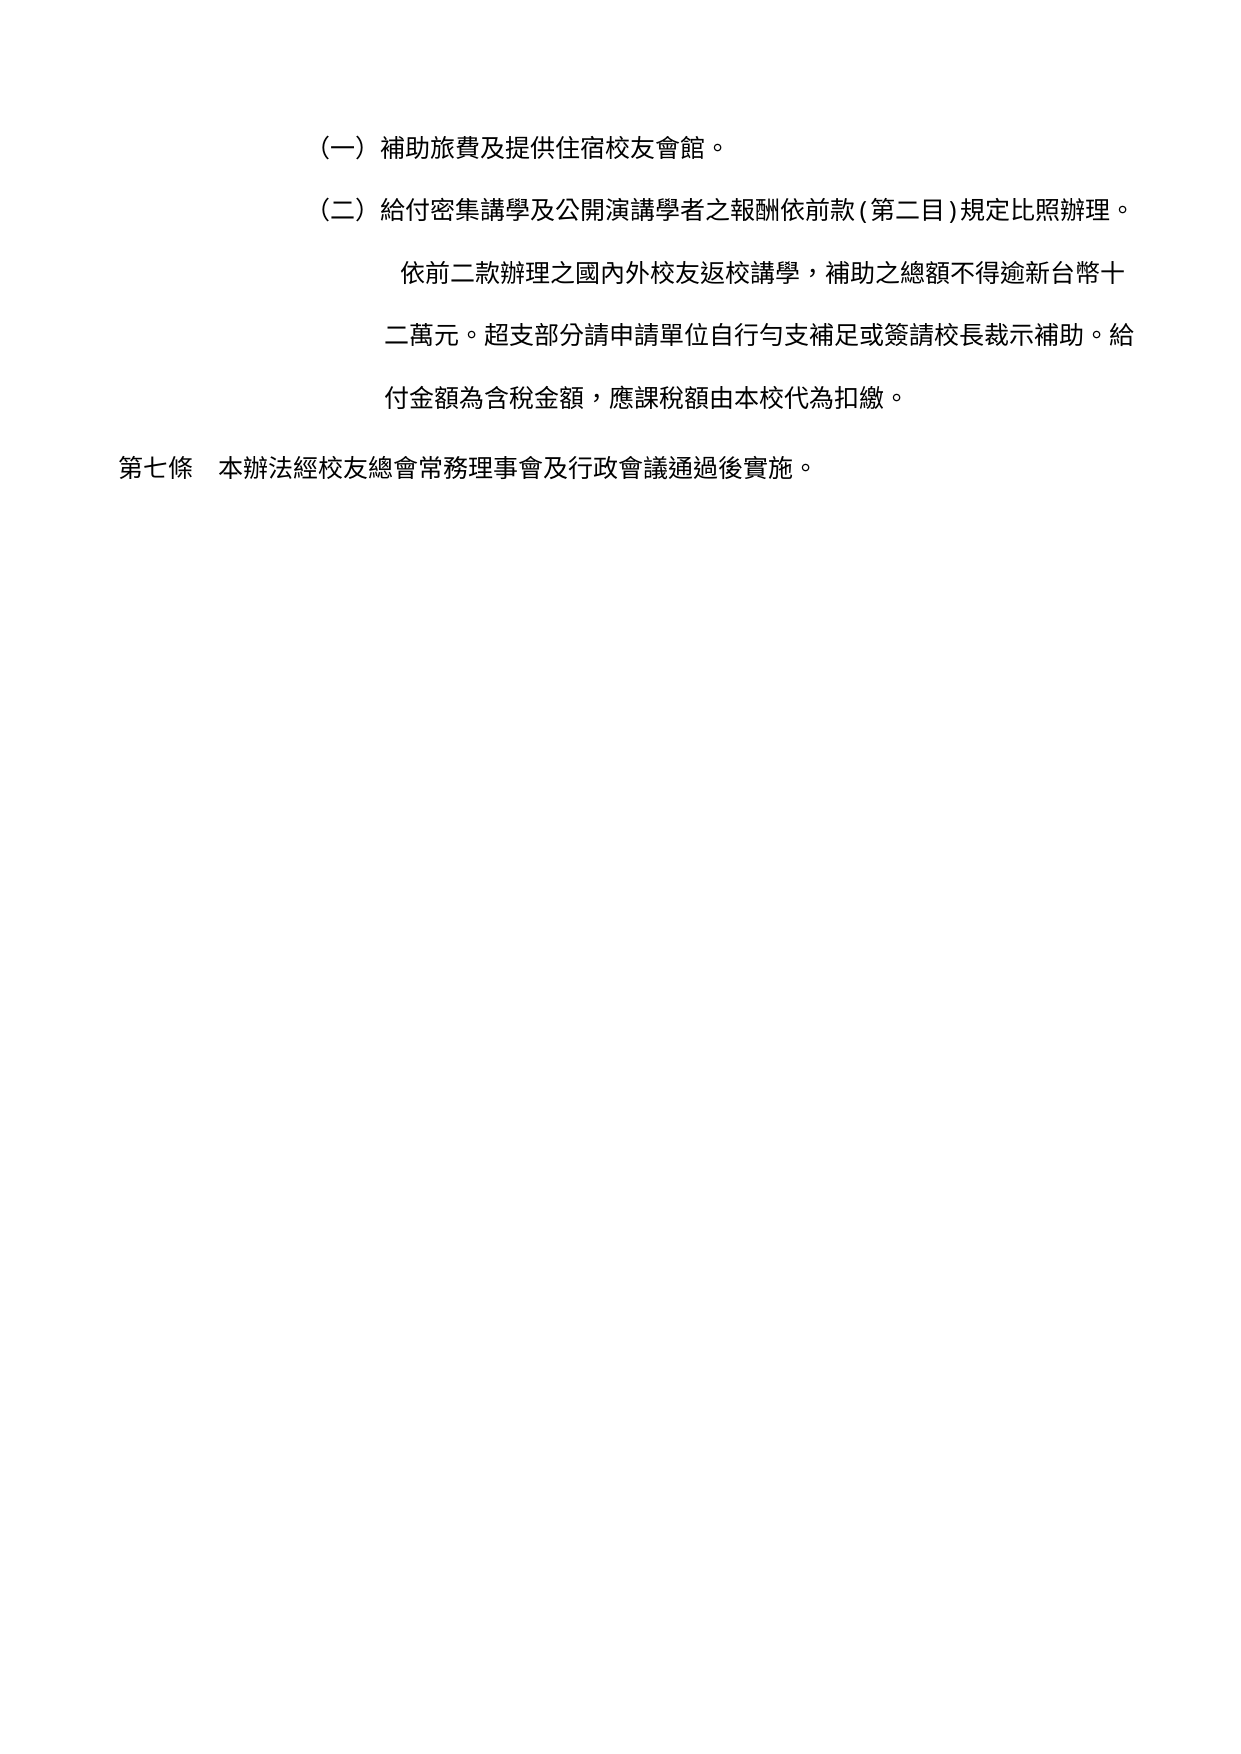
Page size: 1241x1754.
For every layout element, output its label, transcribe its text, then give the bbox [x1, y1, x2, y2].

text 依前二款辦理之國內外校友返校講學，補助之總額不得逾新台幣十二萬元。超支部分請申請單位自行勻支補足或簽請校長裁示補助。給付金額為含稅金額，應課稅額由本校代為扣繳。 [310, 230, 1137, 417]
text （二）給付密集講學及公開演講學者之報酬依前款(第二目)規定比照辦理。 [305, 167, 1137, 230]
text 第七條 本辦法經校友總會常務理事會及行政會議通過後實施。 [118, 425, 1137, 487]
text （一）補助旅費及提供住宿校友會館。 [305, 105, 1137, 167]
